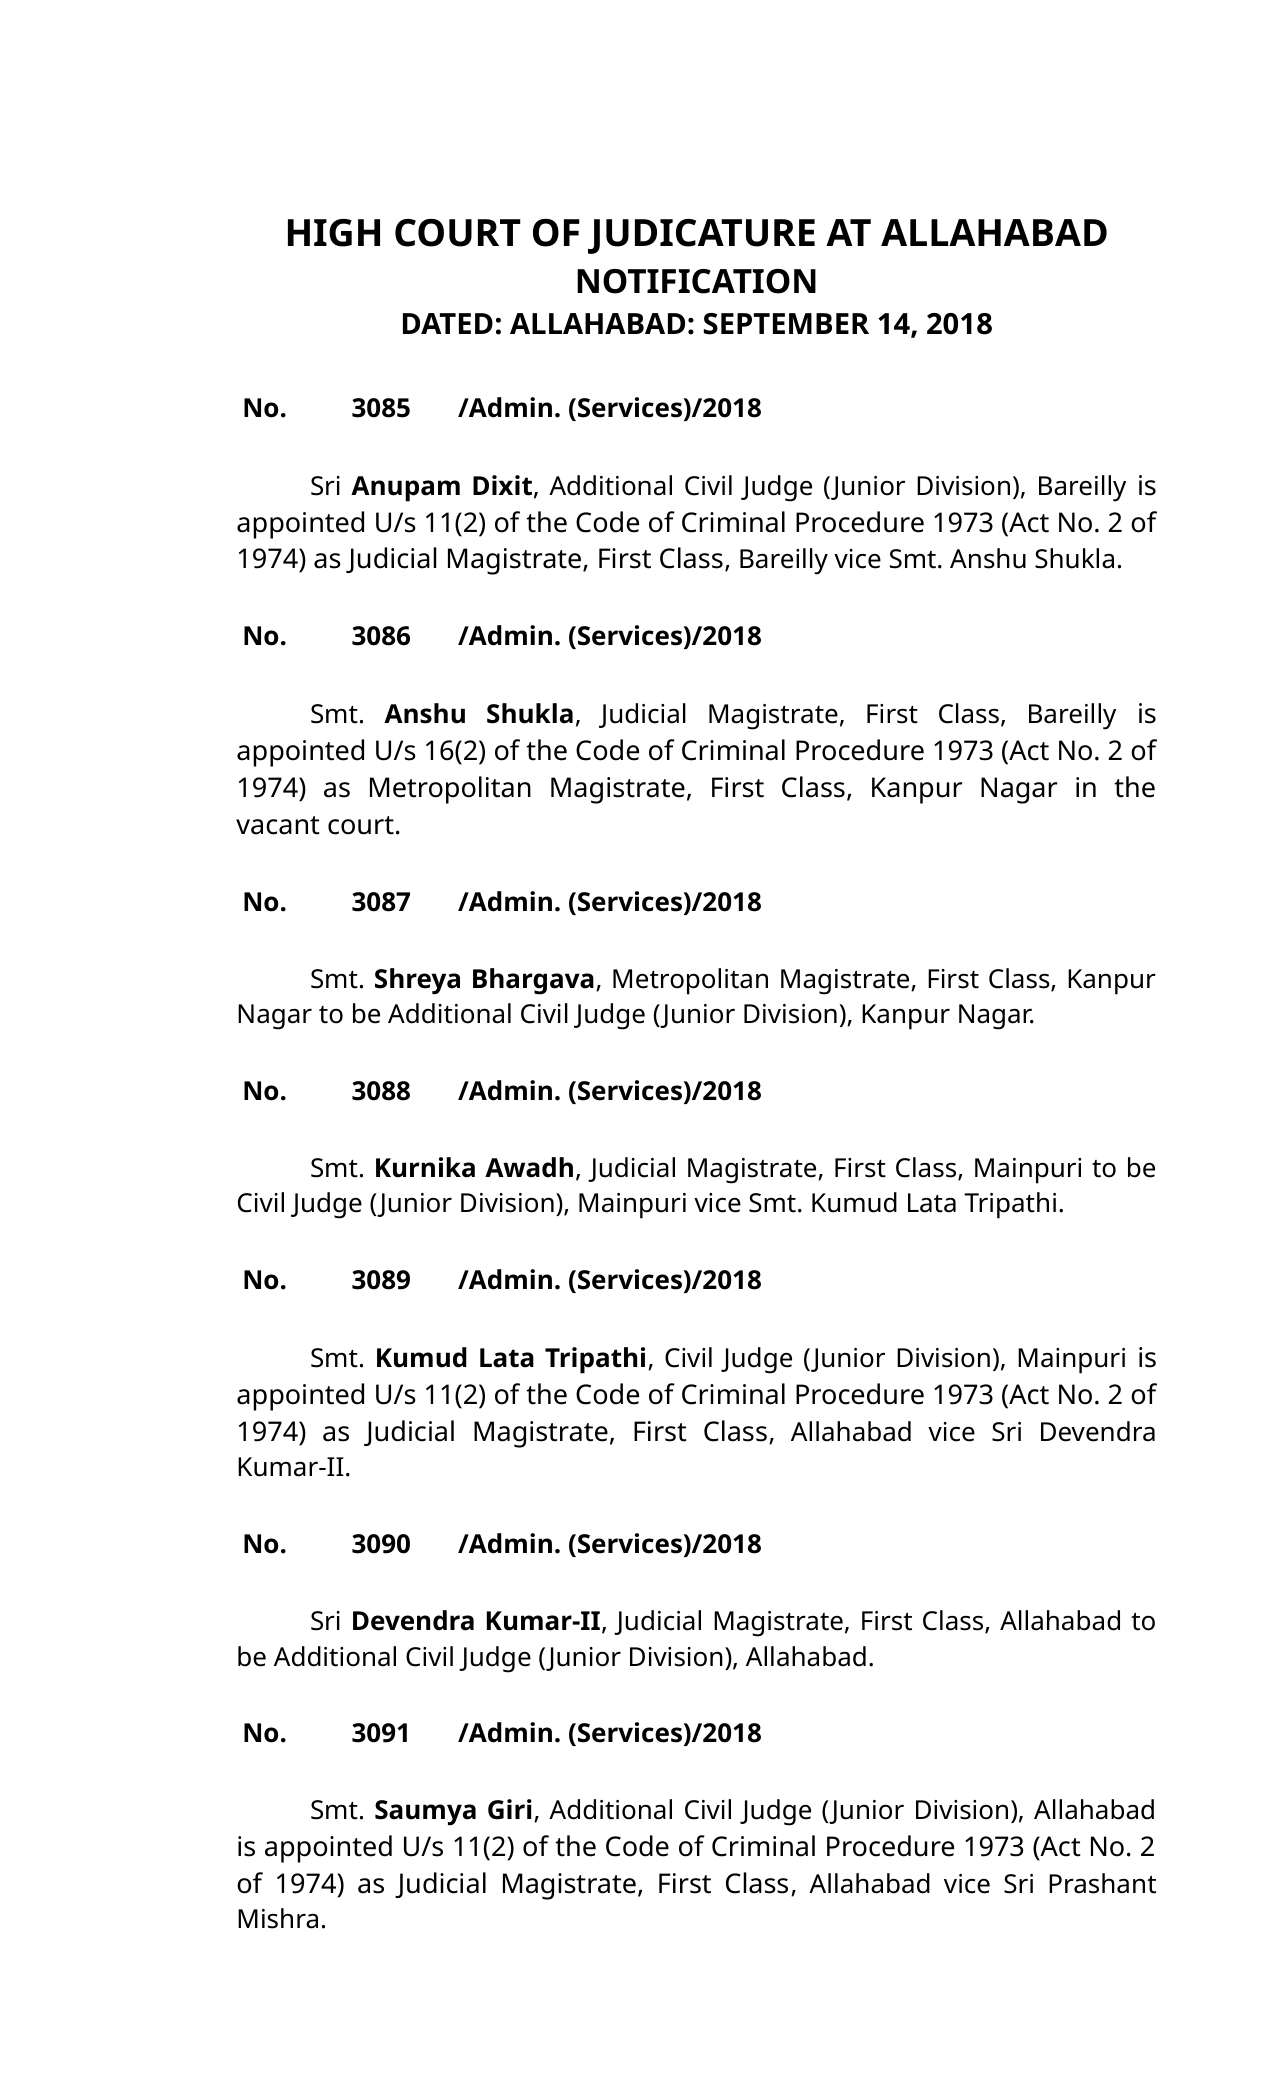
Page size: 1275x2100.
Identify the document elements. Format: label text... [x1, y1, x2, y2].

table_header 3085 [310, 384, 452, 431]
table_header No. [236, 1067, 310, 1114]
table_header 3088 [310, 1067, 452, 1114]
text Sri Devendra Kumar-II, Judicial Magistrate, First Class, Allahabad to be Additional Civil Judge (Junior Division), Allahabad. [236, 1603, 1157, 1674]
subtitle NOTIFICATION [236, 258, 1157, 303]
table_header /Admin. (Services)/2018 [452, 612, 795, 659]
table_header No. [236, 878, 310, 925]
table_header 3091 [310, 1709, 452, 1756]
text Smt. Kumud Lata Tripathi, Civil Judge (Junior Division), Mainpuri is appointed U/s 11(2) of the Code of Criminal Procedure 1973 (Act No. 2 of 1974) as Judicial Magistrate, First Class, Allahabad vice Sri Devendra Kumar-II. [236, 1338, 1157, 1484]
table_header /Admin. (Services)/2018 [452, 384, 795, 431]
table_header No. [236, 1520, 310, 1567]
table_header /Admin. (Services)/2018 [452, 1256, 795, 1303]
table_header 3089 [310, 1256, 452, 1303]
text Smt. Saumya Giri, Additional Civil Judge (Junior Division), Allahabad is appointed U/s 11(2) of the Code of Criminal Procedure 1973 (Act No. 2 of 1974) as Judicial Magistrate, First Class, Allahabad vice Sri Prashant Mishra. [236, 1792, 1157, 1936]
table_header No. [236, 612, 310, 659]
table_header /Admin. (Services)/2018 [452, 1520, 795, 1567]
text Smt. Anshu Shukla, Judicial Magistrate, First Class, Bareilly is appointed U/s 16(2) of the Code of Criminal Procedure 1973 (Act No. 2 of 1974) as Metropolitan Magistrate, First Class, Kanpur Nagar in the vacant court. [236, 695, 1157, 842]
subtitle DATED: ALLAHABAD: SEPTEMBER 14, 2018 [236, 303, 1157, 343]
text Sri Anupam Dixit, Additional Civil Judge (Junior Division), Bareilly is appointed U/s 11(2) of the Code of Criminal Procedure 1973 (Act No. 2 of 1974) as Judicial Magistrate, First Class, Bareilly vice Smt. Anshu Shukla. [236, 466, 1157, 577]
text HIGH COURT OF JUDICATURE AT ALLAHABAD [236, 207, 1157, 258]
text Smt. Shreya Bhargava, Metropolitan Magistrate, First Class, Kanpur Nagar to be Additional Civil Judge (Junior Division), Kanpur Nagar. [236, 960, 1157, 1031]
text Smt. Kurnika Awadh, Judicial Magistrate, First Class, Mainpuri to be Civil Judge (Junior Division), Mainpuri vice Smt. Kumud Lata Tripathi. [236, 1149, 1157, 1220]
table_header No. [236, 1709, 310, 1756]
table_header No. [236, 384, 310, 431]
table_header 3086 [310, 612, 452, 659]
table_header 3087 [310, 878, 452, 925]
table_header /Admin. (Services)/2018 [452, 1709, 795, 1756]
table_header /Admin. (Services)/2018 [452, 1067, 795, 1114]
table_header No. [236, 1256, 310, 1303]
table_header 3090 [310, 1520, 452, 1567]
table_header /Admin. (Services)/2018 [452, 878, 795, 925]
